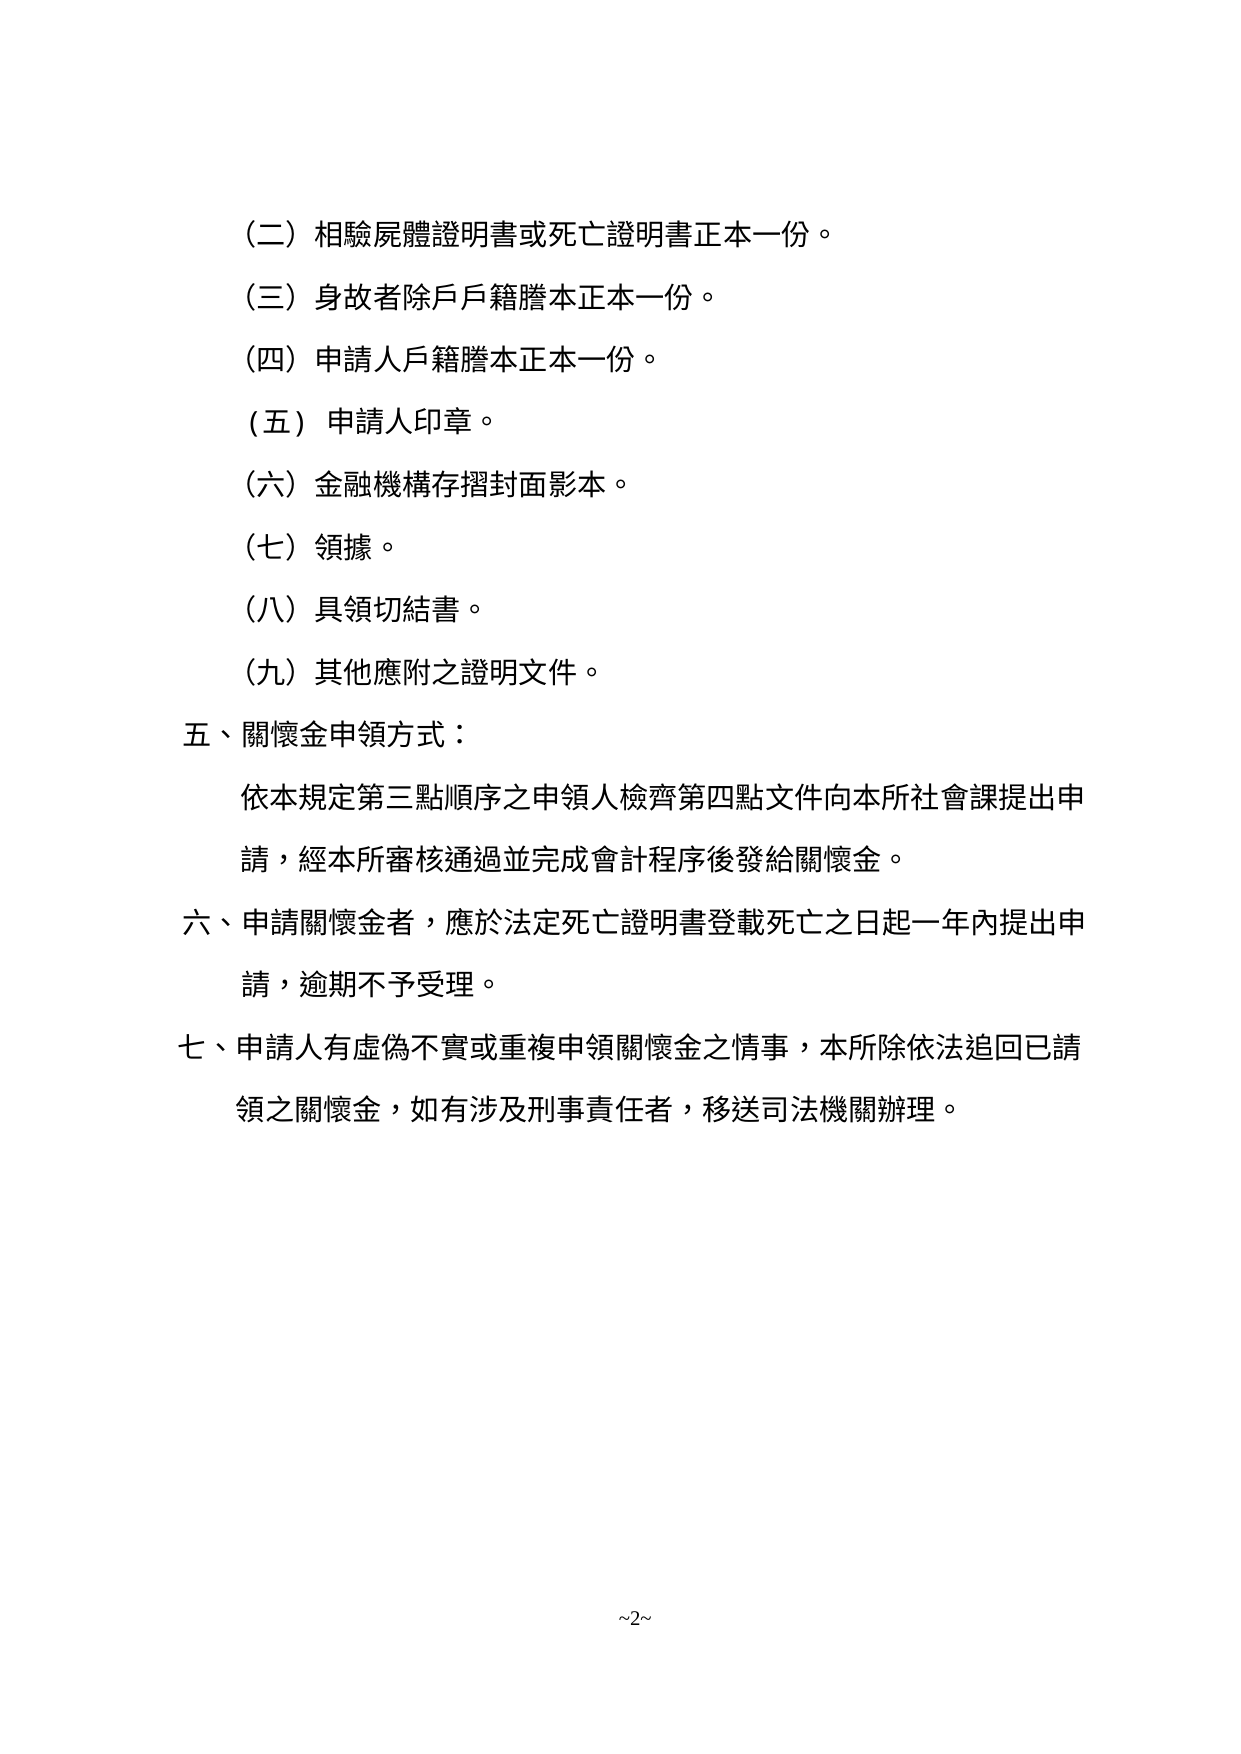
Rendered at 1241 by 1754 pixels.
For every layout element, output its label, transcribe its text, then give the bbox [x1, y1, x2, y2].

text （二）相驗屍體證明書或死亡證明書正本一份。 [227, 191, 1092, 254]
text （三）身故者除戶戶籍謄本正本一份。 [227, 254, 1092, 316]
text (五) 申請人印章。 [227, 379, 1092, 441]
text 七、申請人有虛偽不實或重複申領關懷金之情事，本所除依法追回已請領之關懷金，如有涉及刑事責任者，移送司法機關辦理。 [177, 1004, 1092, 1129]
text （九）其他應附之證明文件。 [227, 629, 1092, 691]
text 五、關懷金申領方式： [182, 691, 1092, 754]
text （六）金融機構存摺封面影本。 [227, 441, 1092, 504]
text 六、申請關懷金者，應於法定死亡證明書登載死亡之日起一年內提出申請，逾期不予受理。 [182, 879, 1092, 1004]
text 依本規定第三點順序之申領人檢齊第四點文件向本所社會課提出申請，經本所審核通過並完成會計程序後發給關懷金。 [240, 754, 1092, 879]
text （四）申請人戶籍謄本正本一份。 [227, 316, 1092, 379]
text （七）領據。 [227, 504, 1092, 566]
text （八）具領切結書。 [227, 566, 1092, 629]
